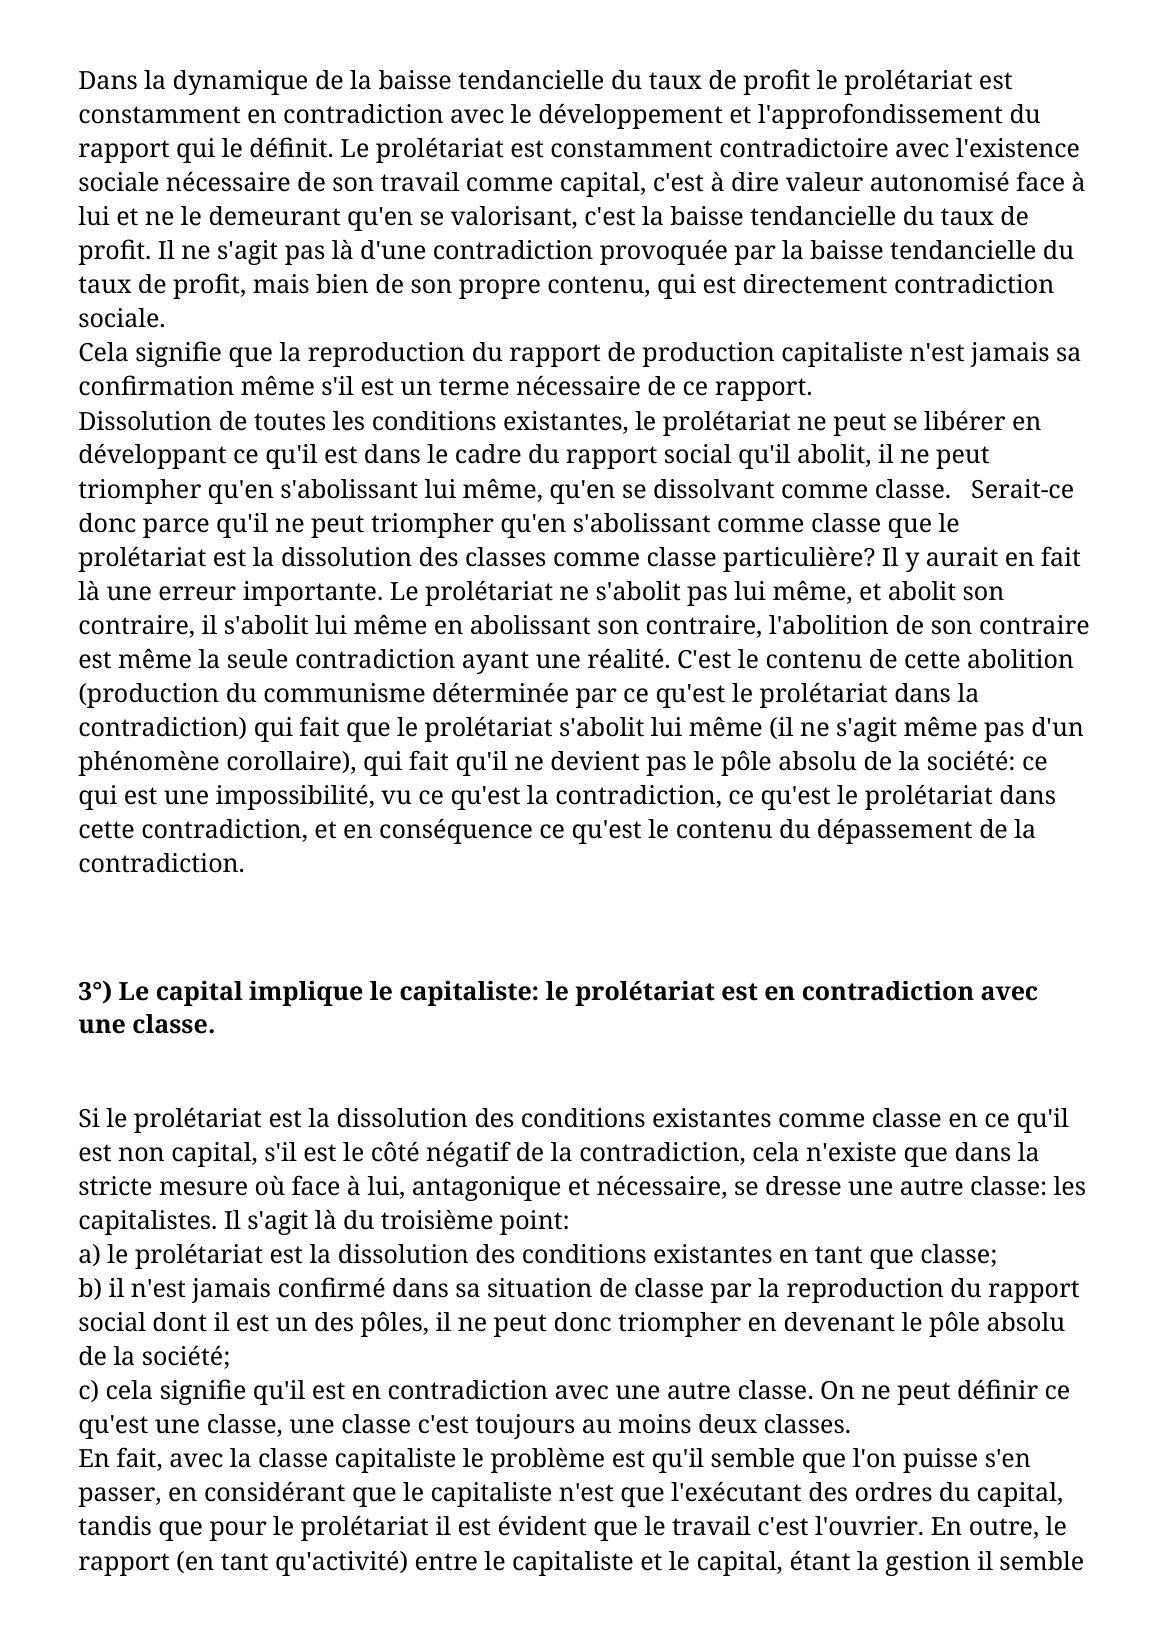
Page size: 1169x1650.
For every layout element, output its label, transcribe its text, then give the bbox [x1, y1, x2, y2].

text a) le prolétariat est la dissolution des conditions existantes en tant que classe; [998, 1237, 1091, 1271]
subtitle 3°) Le capital implique le capitaliste: le prolétariat est en contradiction avec une classe. [215, 973, 1091, 1041]
text c) cela signifie qu'il est en contradiction avec une autre classe. On ne peut définir ce qu'est une classe, une classe c'est toujours au moins deux classes. [851, 1373, 1091, 1441]
text Dans la dynamique de la baisse tendancielle du taux de profit le prolétariat est constamment en contradiction avec le développement et l'approfondissement du rapport qui le définit. Le prolétariat est constamment contradictoire avec l'existence sociale nécessaire de son travail comme capital, c'est à dire valeur autonomisé face à lui et ne le demeurant qu'en se valorisant, c'est la baisse tendancielle du taux de profit. Il ne s'agit pas là d'une contradiction provoquée par la baisse tendancielle du taux de profit, mais bien de son propre contenu, qui est directement contradiction sociale. [78, 62, 1091, 335]
text Cela signifie que la reproduction du rapport de production capitaliste n'est jamais sa confirmation même s'il est un terme nécessaire de ce rapport. [813, 335, 1091, 403]
text Dissolution de toutes les conditions existantes, le prolétariat ne peut se libérer en développant ce qu'il est dans le cadre du rapport social qu'il abolit, il ne peut triompher qu'en s'abolissant lui même, qu'en se dissolvant comme classe. Serait-ce donc parce qu'il ne peut triompher qu'en s'abolissant comme classe que le prolétariat est la dissolution des classes comme classe particulière? Il y aurait en fait là une erreur importante. Le prolétariat ne s'abolit pas lui même, et abolit son contraire, il s'abolit lui même en abolissant son contraire, l'abolition de son contraire est même la seule contradiction ayant une réalité. C'est le contenu de cette abolition (production du communisme déterminée par ce qu'est le prolétariat dans la contradiction) qui fait que le prolétariat s'abolit lui même (il ne s'agit même pas d'un phénomène corollaire), qui fait qu'il ne devient pas le pôle absolu de la société: ce qui est une impossibilité, vu ce qu'est la contradiction, ce qu'est le prolétariat dans cette contradiction, et en conséquence ce qu'est le contenu du dépassement de la contradiction. [78, 403, 1091, 880]
text b) il n'est jamais confirmé dans sa situation de classe par la reproduction du rapport social dont il est un des pôles, il ne peut donc triompher en devenant le pôle absolu de la société; [230, 1271, 1091, 1373]
text Si le prolétariat est la dissolution des conditions existantes comme classe en ce qu'il est non capital, s'il est le côté négatif de la contradiction, cela n'existe que dans la stricte mesure où face à lui, antagonique et nécessaire, se dresse une autre classe: les capitalistes. Il s'agit là du troisième point: [78, 1100, 1091, 1237]
